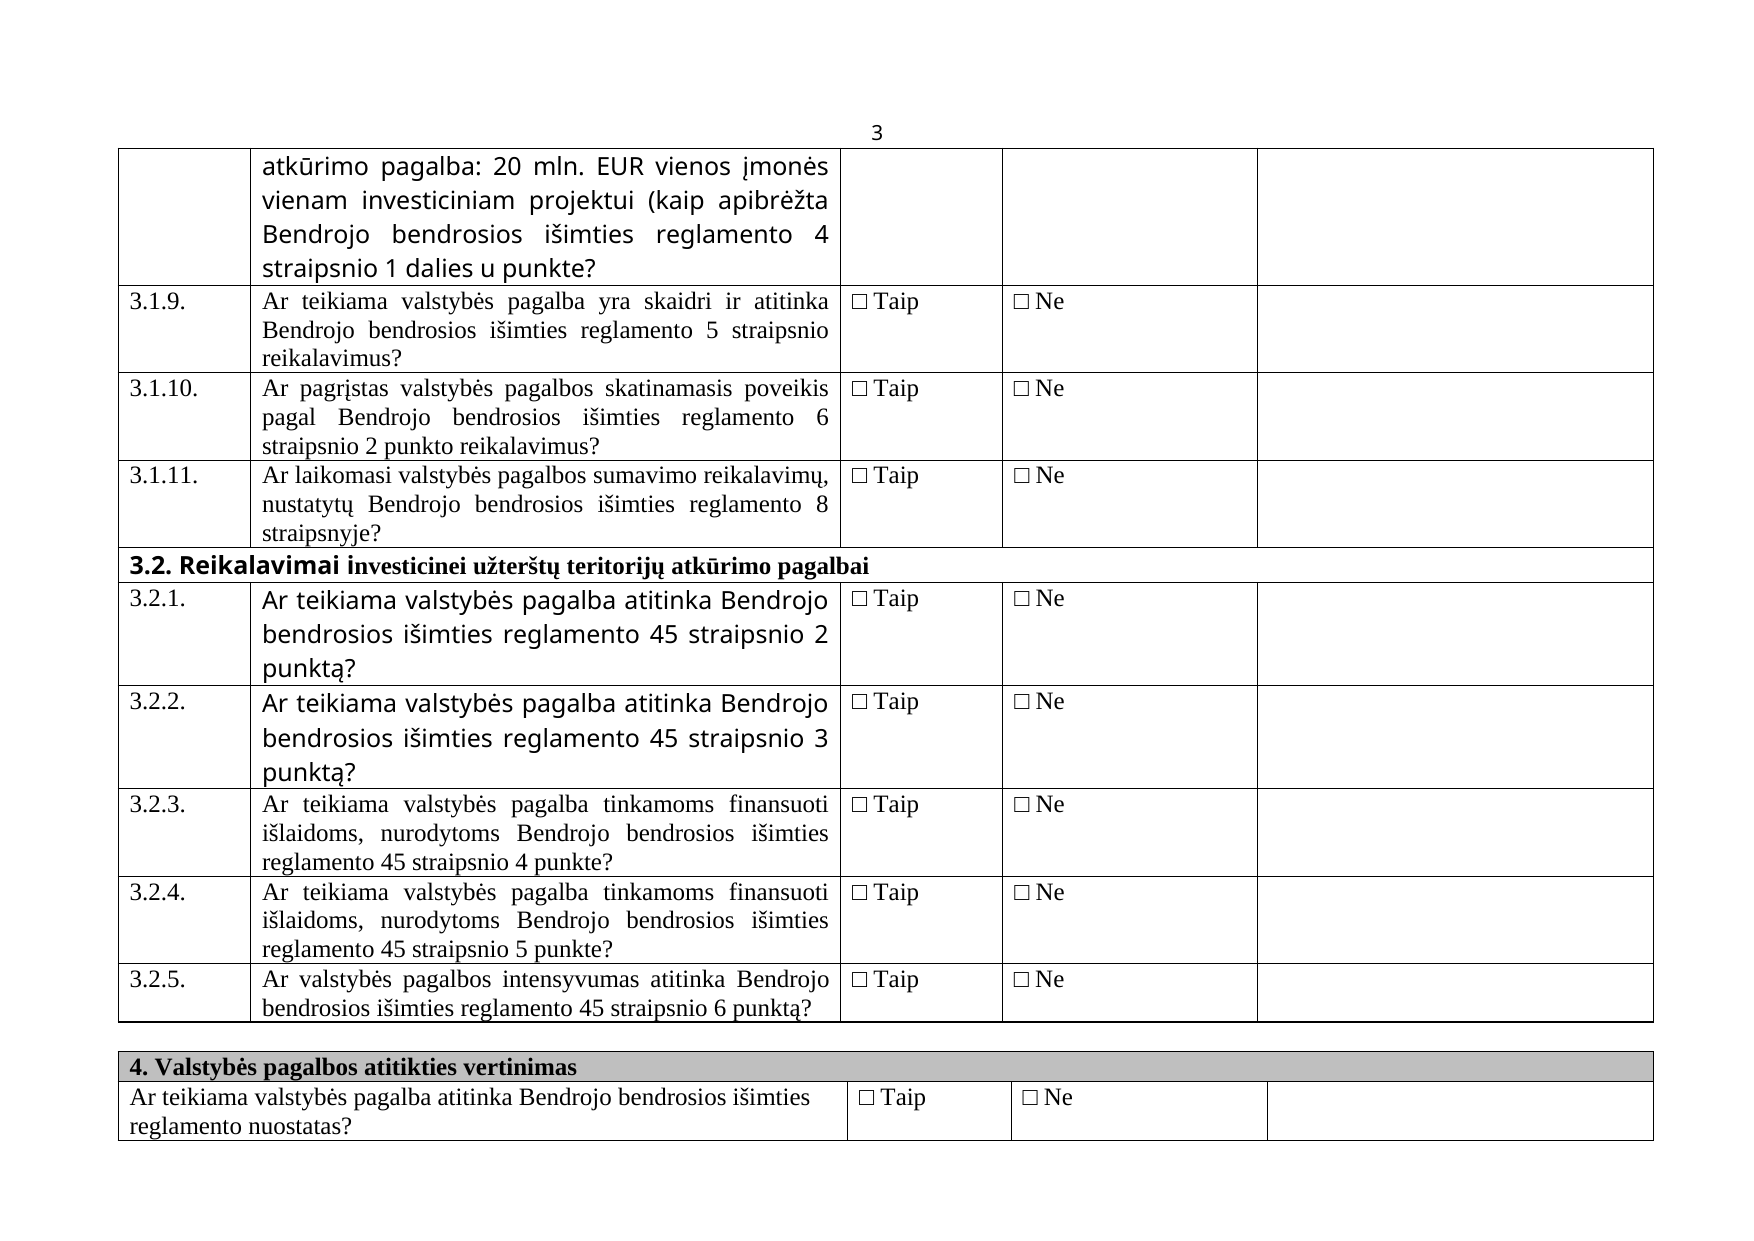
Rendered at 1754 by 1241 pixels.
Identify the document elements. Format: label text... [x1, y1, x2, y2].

table_cell [1258, 149, 1653, 285]
table_cell [1258, 461, 1653, 547]
table_cell □ Taip [841, 461, 1002, 547]
table_cell 3.2.1. [119, 583, 250, 685]
table_cell □ Taip [841, 286, 1002, 372]
table_cell 3.2. Reikalavimai investicinei užterštų teritorijų atkūrimo pagalbai [119, 548, 1653, 582]
table_cell □ Taip [841, 686, 1002, 788]
table_cell 4. Valstybės pagalbos atitikties vertinimas [119, 1052, 1653, 1081]
table_cell [1258, 583, 1653, 685]
table_cell Ar teikiama valstybės pagalba yra skaidri ir atitinka Bendrojo bendrosios išimties reglamento 5 straipsnio reikalavimus? [251, 286, 840, 372]
table_cell [1003, 1023, 1257, 1051]
table_cell 3.2.3. [119, 789, 250, 876]
table_cell □ Ne [1003, 373, 1257, 459]
table_cell 3.1.11. [119, 461, 250, 547]
table_cell [1258, 373, 1653, 459]
table_cell [841, 1023, 1003, 1051]
table_cell □ Ne [1012, 1082, 1267, 1139]
table_cell □ Ne [1003, 964, 1257, 1021]
table_cell Ar pagrįstas valstybės pagalbos skatinamasis poveikis pagal Bendrojo bendrosios išimties reglamento 6 straipsnio 2 punkto reikalavimus? [251, 373, 840, 459]
table_cell □ Taip [848, 1082, 1011, 1139]
table_cell □ Taip [841, 877, 1002, 963]
table_cell □ Ne [1003, 789, 1257, 876]
table_cell Ar teikiama valstybės pagalba tinkamoms finansuoti išlaidoms, nurodytoms Bendrojo bendrosios išimties reglamento 45 straipsnio 4 punkte? [251, 789, 840, 876]
table_cell □ Taip [841, 964, 1002, 1021]
table_cell Ar laikomasi valstybės pagalbos sumavimo reikalavimų, nustatytų Bendrojo bendrosios išimties reglamento 8 straipsnyje? [251, 461, 840, 547]
table_cell 3.1.10. [119, 373, 250, 459]
table_cell [119, 149, 250, 285]
table_cell □ Taip [841, 789, 1002, 876]
table_cell Ar teikiama valstybės pagalba atitinka Bendrojo bendrosios išimties reglamento nuostatas? [119, 1082, 847, 1139]
table_cell □ Taip [841, 583, 1002, 685]
table_cell [1258, 964, 1653, 1021]
table_cell Ar valstybės pagalbos intensyvumas atitinka Bendrojo bendrosios išimties reglamento 45 straipsnio 6 punktą? [251, 964, 840, 1021]
table_cell 3.2.4. [119, 877, 250, 963]
table_cell 3.1.9. [119, 286, 250, 372]
table_cell [841, 149, 1002, 285]
table_cell [1257, 1023, 1653, 1051]
table_cell Ar teikiama valstybės pagalba atitinka Bendrojo bendrosios išimties reglamento 45 straipsnio 3 punktą? [251, 686, 840, 788]
table_cell [1258, 789, 1653, 876]
table_cell atkūrimo pagalba: 20 mln. EUR vienos įmonės vienam investiciniam projektui (kaip apibrėžta Bendrojo bendrosios išimties reglamento 4 straipsnio 1 dalies u punkte? [251, 149, 840, 285]
table_cell [1258, 286, 1653, 372]
table_cell □ Taip [841, 373, 1002, 459]
table_cell [1258, 877, 1653, 963]
table_cell Ar teikiama valstybės pagalba tinkamoms finansuoti išlaidoms, nurodytoms Bendrojo bendrosios išimties reglamento 45 straipsnio 5 punkte? [251, 877, 840, 963]
table_cell 3.2.5. [119, 964, 250, 1021]
table_cell [1258, 686, 1653, 788]
table_cell □ Ne [1003, 877, 1257, 963]
table_cell □ Ne [1003, 286, 1257, 372]
table_cell [118, 1023, 251, 1051]
table_cell □ Ne [1003, 461, 1257, 547]
table_cell □ Ne [1003, 583, 1257, 685]
table_cell 3.2.2. [119, 686, 250, 788]
table_cell [251, 1023, 841, 1051]
table_cell Ar teikiama valstybės pagalba atitinka Bendrojo bendrosios išimties reglamento 45 straipsnio 2 punktą? [251, 583, 840, 685]
table_cell [1268, 1082, 1653, 1139]
table_cell □ Ne [1003, 686, 1257, 788]
table_cell [1003, 149, 1257, 285]
